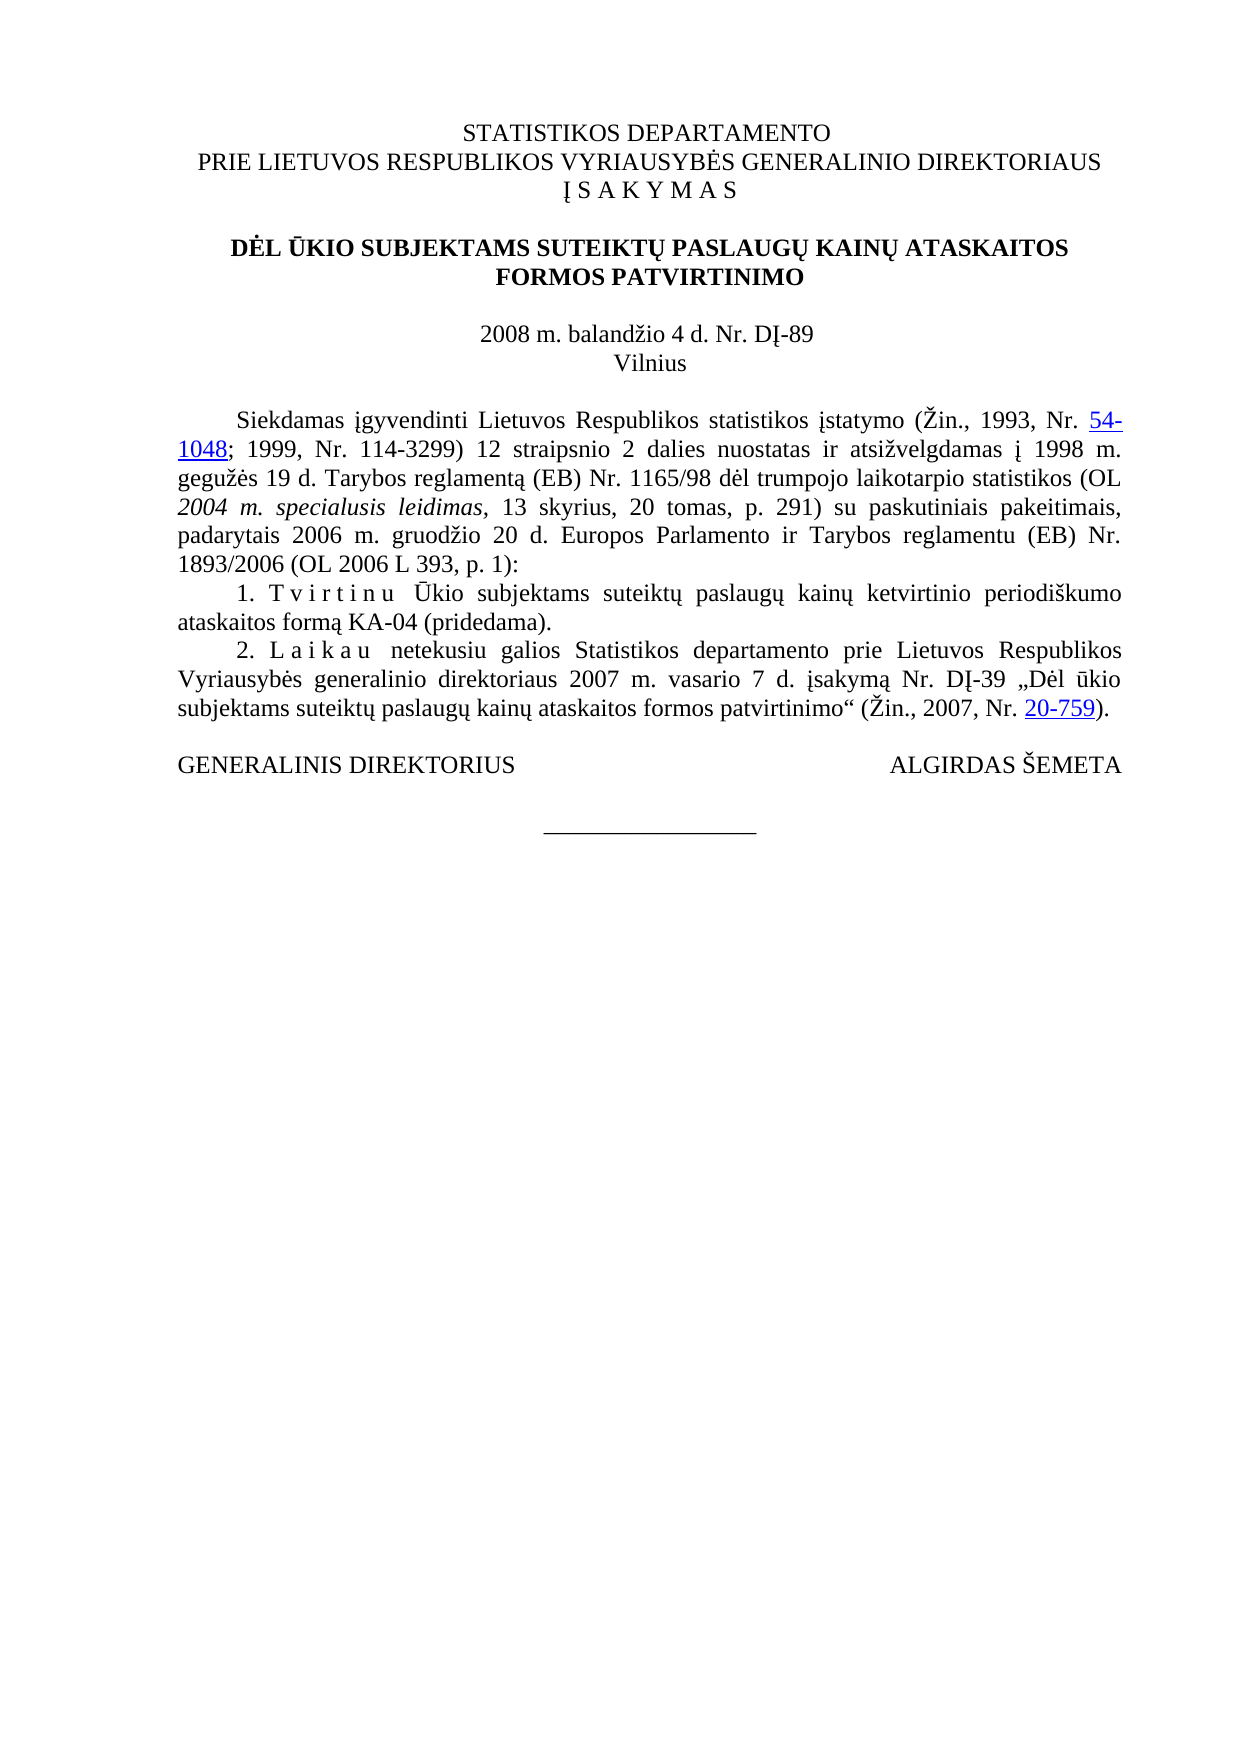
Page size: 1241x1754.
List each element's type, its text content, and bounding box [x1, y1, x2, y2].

text DĖL ŪKIO SUBJEKTAMS SUTEIKTŲ PASLAUGŲ KAINŲ ATASKAITOS FORMOS PATVIRTINIMO [177, 233, 1122, 291]
text 1. Tvirtinu Ūkio subjektams suteiktų paslaugų kainų ketvirtinio periodiškumo ataskaitos formą KA-04 (pridedama). [177, 578, 1122, 636]
text GENERALINIS DIREKTORIUS ALGIRDAS ŠEMETA [177, 751, 1122, 779]
text Siekdamas įgyvendinti Lietuvos Respublikos statistikos įstatymo (Žin., 1993, Nr. 54-1048; 1999, Nr. 114-3299) 12 straipsnio 2 dalies nuostatas ir atsižvelgdamas į 1998 m. gegužės 19 d. Tarybos reglamentą (EB) Nr. 1165/98 dėl trumpojo laikotarpio statistikos (OL 2004 m. specialusis leidimas, 13 skyrius, 20 tomas, p. 291) su paskutiniais pakeitimais, padarytais 2006 m. gruodžio 20 d. Europos Parlamento ir Tarybos reglamentu (EB) Nr. 1893/2006 (OL 2006 L 393, p. 1): [177, 406, 1122, 578]
text ĮSAKYMAS [177, 176, 1122, 204]
text 2008 m. balandžio 4 d. Nr. DĮ-89 [177, 319, 1122, 348]
text _________________ [177, 808, 1122, 837]
text Vilnius [177, 348, 1122, 377]
text STATISTIKOS DEPARTAMENTO PRIE LIETUVOS RESPUBLIKOS VYRIAUSYBĖS GENERALINIO DIREKTORIAUS [177, 118, 1122, 176]
text 2. Laikau netekusiu galios Statistikos departamento prie Lietuvos Respublikos Vyriausybės generalinio direktoriaus 2007 m. vasario 7 d. įsakymą Nr. DĮ-39 „Dėl ūkio subjektams suteiktų paslaugų kainų ataskaitos formos patvirtinimo“ (Žin., 2007, Nr. 20-759). [177, 636, 1122, 722]
